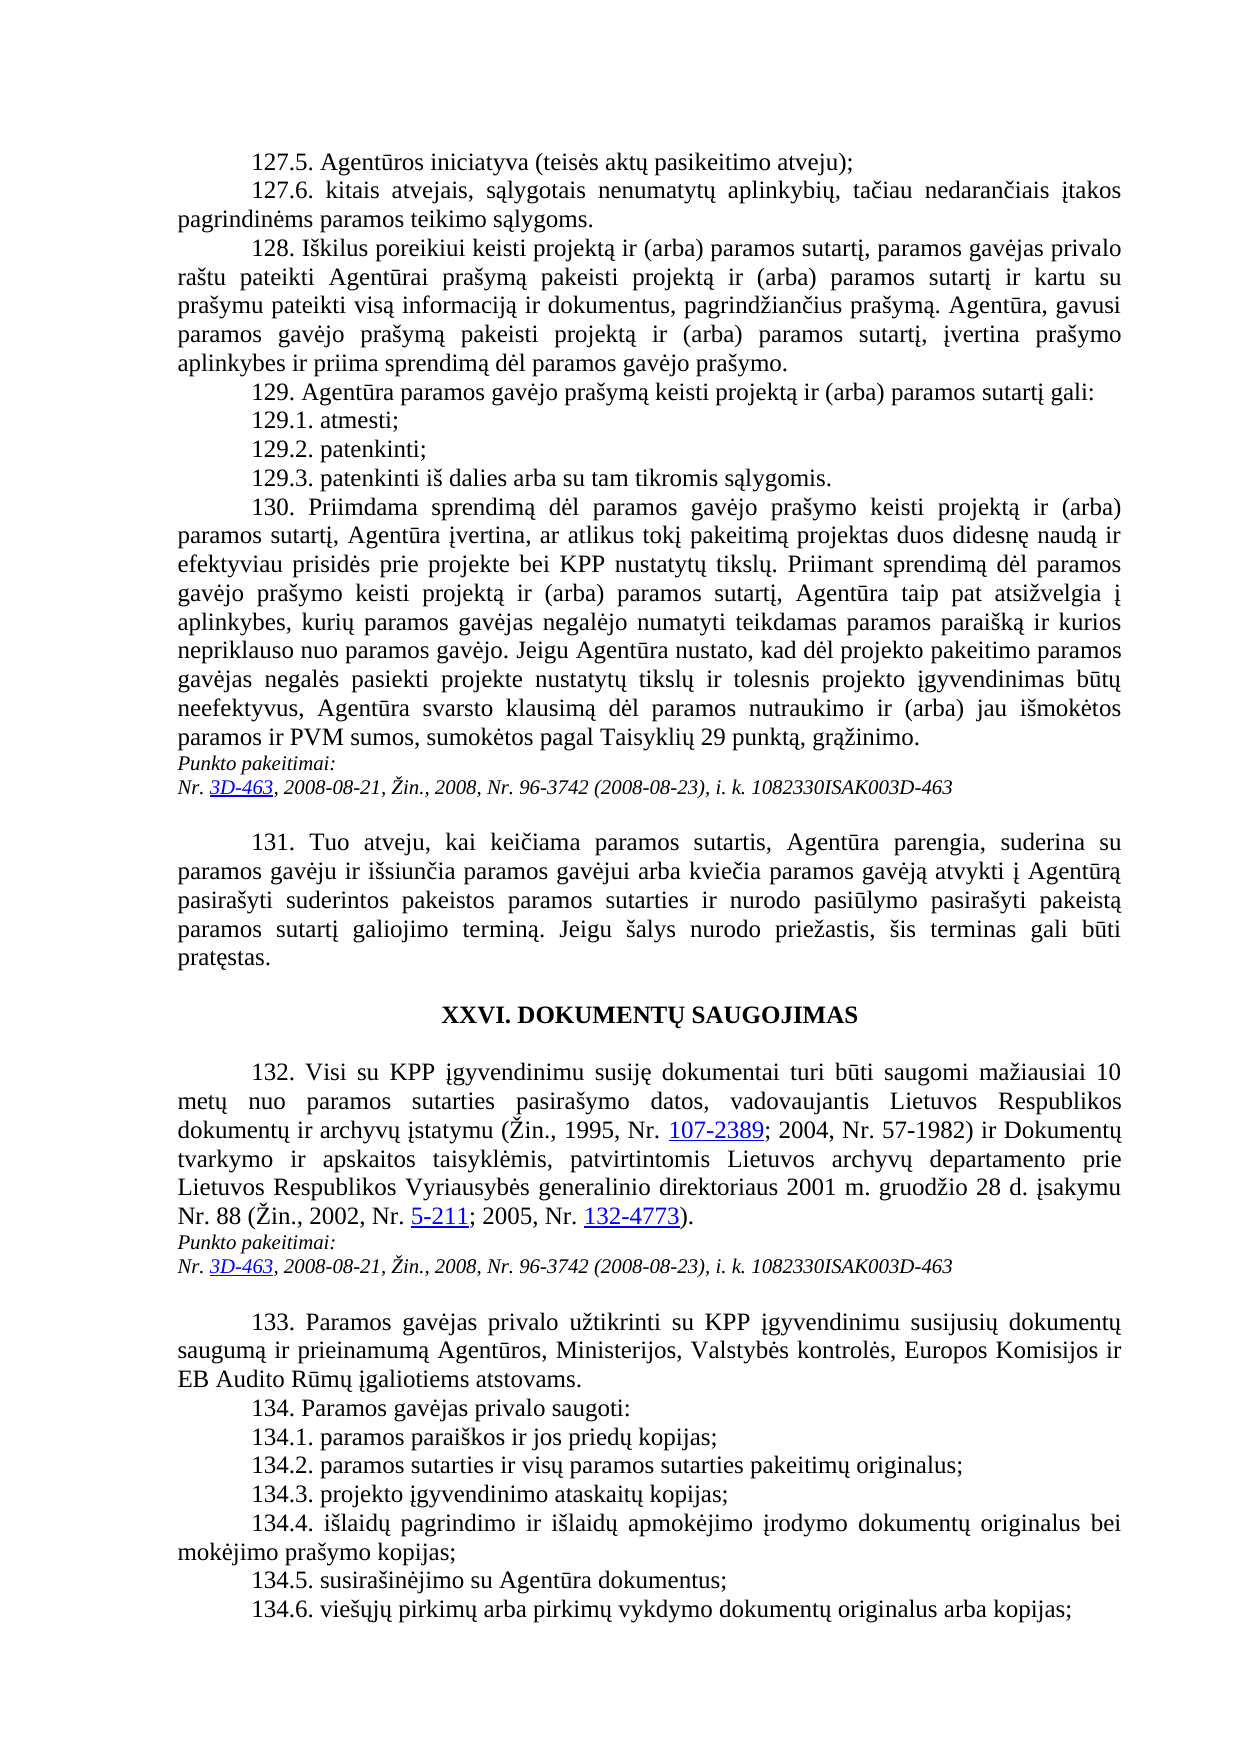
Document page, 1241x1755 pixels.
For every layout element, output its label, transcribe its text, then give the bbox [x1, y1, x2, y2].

text 129.1. atmesti; [177, 406, 1122, 434]
text 134.2. paramos sutarties ir visų paramos sutarties pakeitimų originalus; [177, 1451, 1122, 1479]
text 133. Paramos gavėjas privalo užtikrinti su KPP įgyvendinimu susijusių dokumentų saugumą ir prieinamumą Agentūros, Ministerijos, Valstybės kontrolės, Europos Komisijos ir EB Audito Rūmų įgaliotiems atstovams. [177, 1307, 1122, 1393]
text 134. Paramos gavėjas privalo saugoti: [177, 1393, 1122, 1422]
text 134.5. susirašinėjimo su Agentūra dokumentus; [177, 1566, 1122, 1594]
text 132. Visi su KPP įgyvendinimu susiję dokumentai turi būti saugomi mažiausiai 10 metų nuo paramos sutarties pasirašymo datos, vadovaujantis Lietuvos Respublikos dokumentų ir archyvų įstatymu (Žin., 1995, Nr. 107-2389; 2004, Nr. 57-1982) ir Dokumentų tvarkymo ir apskaitos taisyklėmis, patvirtintomis Lietuvos archyvų departamento prie Lietuvos Respublikos Vyriausybės generalinio direktoriaus 2001 m. gruodžio 28 d. įsakymu Nr. 88 (Žin., 2002, Nr. 5-211; 2005, Nr. 132-4773). [177, 1057, 1122, 1230]
text 131. Tuo atveju, kai keičiama paramos sutartis, Agentūra parengia, suderina su paramos gavėju ir išsiunčia paramos gavėjui arba kviečia paramos gavėją atvykti į Agentūrą pasirašyti suderintos pakeistos paramos sutarties ir nurodo pasiūlymo pasirašyti pakeistą paramos sutartį galiojimo terminą. Jeigu šalys nurodo priežastis, šis terminas gali būti pratęstas. [177, 827, 1122, 971]
text Punkto pakeitimai: [177, 1230, 1122, 1254]
text 129.2. patenkinti; [177, 434, 1122, 463]
text 129.3. patenkinti iš dalies arba su tam tikromis sąlygomis. [177, 463, 1122, 492]
text Nr. 3D-463, 2008-08-21, Žin., 2008, Nr. 96-3742 (2008-08-23), i. k. 1082330ISAK003D-463 [177, 775, 1122, 799]
text 129. Agentūra paramos gavėjo prašymą keisti projektą ir (arba) paramos sutartį gali: [177, 377, 1122, 406]
text 134.3. projekto įgyvendinimo ataskaitų kopijas; [177, 1479, 1122, 1508]
text 134.4. išlaidų pagrindimo ir išlaidų apmokėjimo įrodymo dokumentų originalus bei mokėjimo prašymo kopijas; [177, 1508, 1122, 1566]
text 134.6. viešųjų pirkimų arba pirkimų vykdymo dokumentų originalus arba kopijas; [177, 1594, 1122, 1623]
text 127.6. kitais atvejais, sąlygotais nenumatytų aplinkybių, tačiau nedarančiais įtakos pagrindinėms paramos teikimo sąlygoms. [177, 176, 1122, 233]
text 128. Iškilus poreikiui keisti projektą ir (arba) paramos sutartį, paramos gavėjas privalo raštu pateikti Agentūrai prašymą pakeisti projektą ir (arba) paramos sutartį ir kartu su prašymu pateikti visą informaciją ir dokumentus, pagrindžiančius prašymą. Agentūra, gavusi paramos gavėjo prašymą pakeisti projektą ir (arba) paramos sutartį, įvertina prašymo aplinkybes ir priima sprendimą dėl paramos gavėjo prašymo. [177, 233, 1122, 377]
text 127.5. Agentūros iniciatyva (teisės aktų pasikeitimo atveju); [177, 147, 1122, 176]
text XXVI. DOKUMENTŲ SAUGOJIMAS [177, 1000, 1122, 1029]
text Punkto pakeitimai: [177, 751, 1122, 775]
text Nr. 3D-463, 2008-08-21, Žin., 2008, Nr. 96-3742 (2008-08-23), i. k. 1082330ISAK003D-463 [177, 1254, 1122, 1278]
text 130. Priimdama sprendimą dėl paramos gavėjo prašymo keisti projektą ir (arba) paramos sutartį, Agentūra įvertina, ar atlikus tokį pakeitimą projektas duos didesnę naudą ir efektyviau prisidės prie projekte bei KPP nustatytų tikslų. Priimant sprendimą dėl paramos gavėjo prašymo keisti projektą ir (arba) paramos sutartį, Agentūra taip pat atsižvelgia į aplinkybes, kurių paramos gavėjas negalėjo numatyti teikdamas paramos paraišką ir kurios nepriklauso nuo paramos gavėjo. Jeigu Agentūra nustato, kad dėl projekto pakeitimo paramos gavėjas negalės pasiekti projekte nustatytų tikslų ir tolesnis projekto įgyvendinimas būtų neefektyvus, Agentūra svarsto klausimą dėl paramos nutraukimo ir (arba) jau išmokėtos paramos ir PVM sumos, sumokėtos pagal Taisyklių 29 punktą, grąžinimo. [177, 492, 1122, 751]
text 134.1. paramos paraiškos ir jos priedų kopijas; [177, 1422, 1122, 1451]
